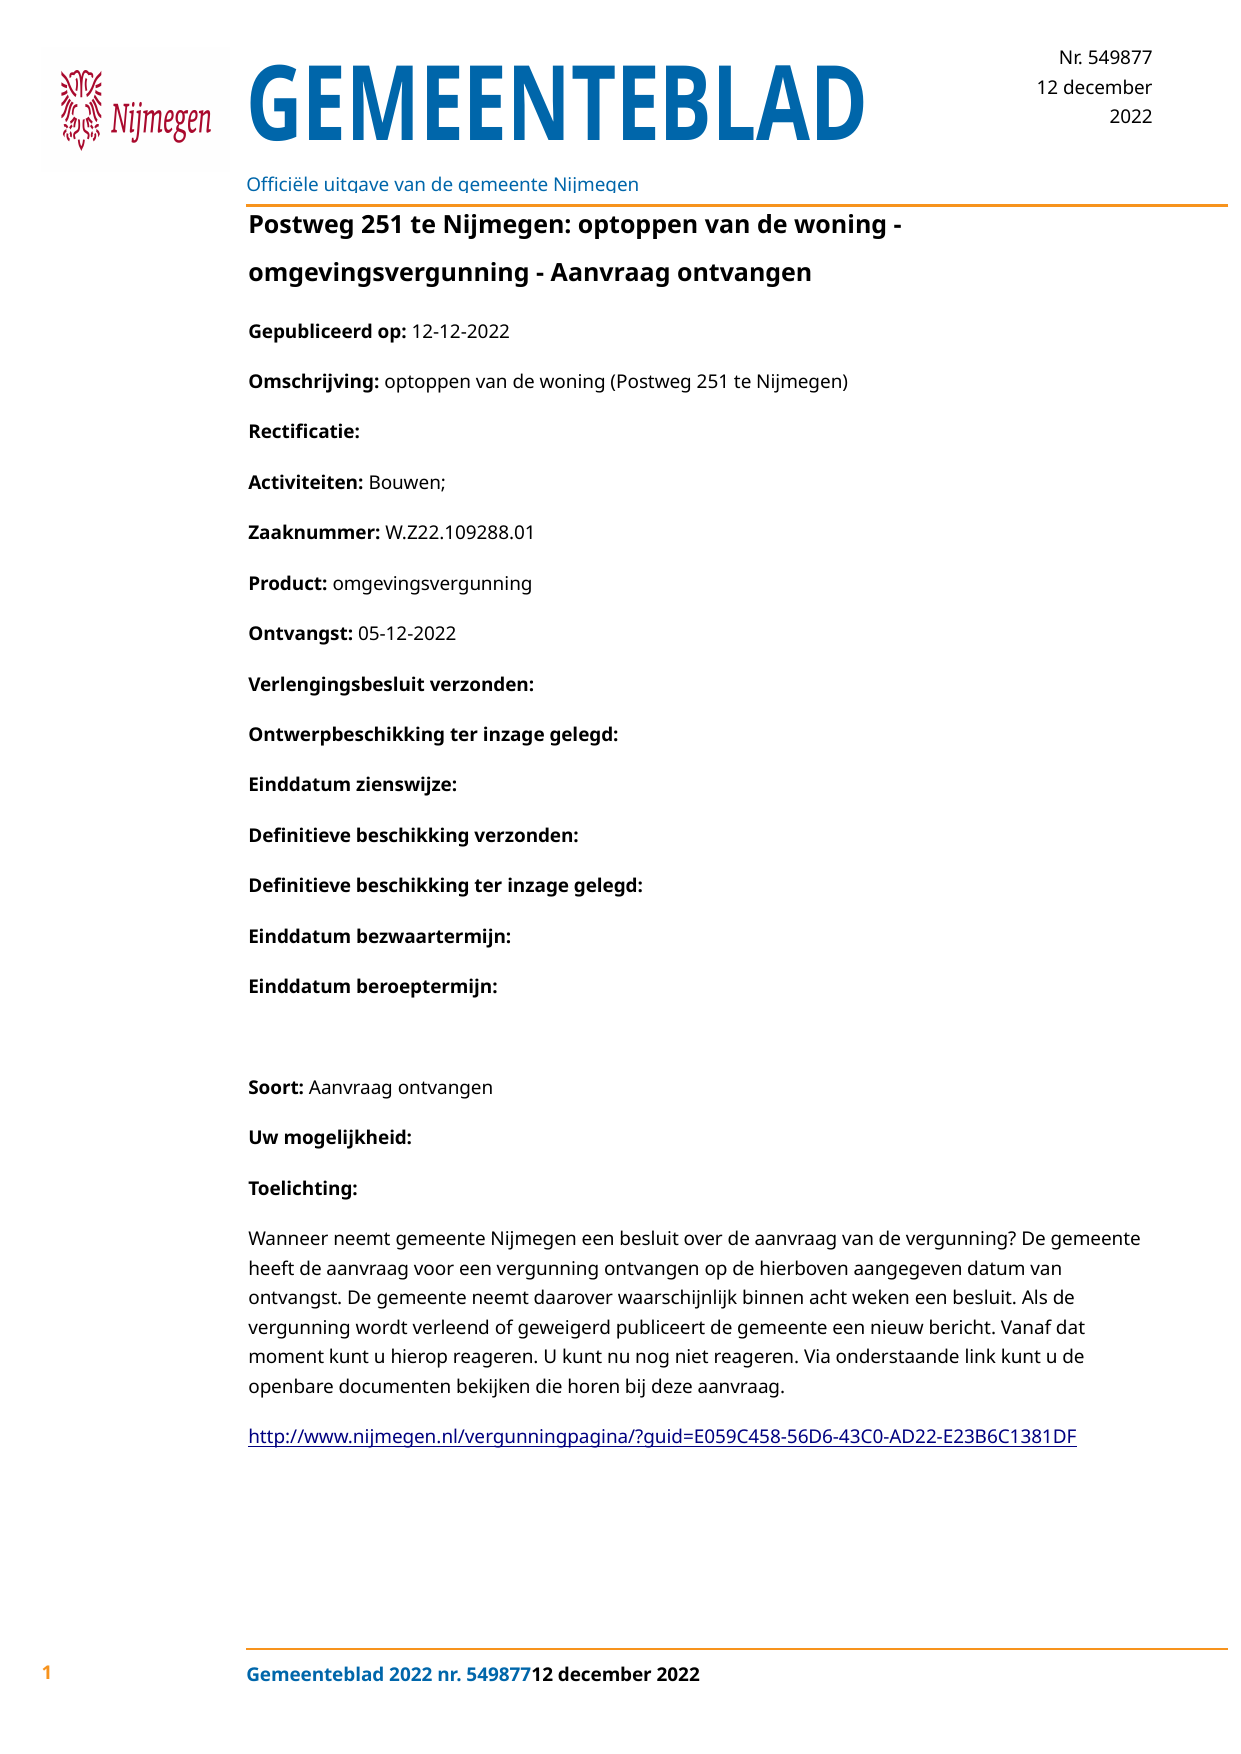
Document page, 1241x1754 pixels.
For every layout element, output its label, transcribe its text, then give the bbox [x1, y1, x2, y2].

text Wanneer neemt gemeente Nijmegen een besluit over de aanvraag van de vergunning? De gemeente heeft de aanvraag voor een vergunning ontvangen op de hierboven aangegeven datum van ontvangst. De gemeente neemt daarover waarschijnlijk binnen acht weken een besluit. Als de vergunning wordt verleend of geweigerd publiceert de gemeente een nieuw bericht. Vanaf dat moment kunt u hierop reageren. U kunt nu nog niet reageren. Via onderstaande link kunt u de openbare documenten bekijken die horen bij deze aanvraag. [248, 1225, 1152, 1399]
text Einddatum bezwaartermijn: [248, 923, 1152, 949]
text Toelichting: [248, 1175, 1152, 1201]
picture [41, 47, 231, 172]
text Rectificatie: [248, 419, 1152, 444]
text Product: omgevingsvergunning [248, 570, 1152, 596]
text Ontwerpbeschikking ter inzage gelegd: [248, 721, 1152, 747]
text Verlengingsbesluit verzonden: [248, 671, 1152, 697]
text http://www.nijmegen.nl/vergunningpagina/?guid=E059C458-56D6-43C0-AD22-E23B6C1381DF [248, 1424, 1152, 1449]
text Omschrijving: optoppen van de woning (Postweg 251 te Nijmegen) [248, 368, 1152, 394]
text Definitieve beschikking verzonden: [248, 822, 1152, 848]
text Zaaknummer: W.Z22.109288.01 [248, 519, 1152, 545]
text Uw mogelijkheid: [248, 1124, 1152, 1150]
text Activiteiten: Bouwen; [248, 469, 1152, 495]
text Gepubliceerd op: 12-12-2022 [248, 318, 1152, 344]
text Postweg 251 te Nijmegen: optoppen van de woning - omgevingsvergunning - Aanvraag ontvangen [248, 207, 1152, 288]
text Definitieve beschikking ter inzage gelegd: [248, 872, 1152, 898]
text Einddatum beroeptermijn: [248, 973, 1152, 999]
text Soort: Aanvraag ontvangen [248, 1074, 1152, 1100]
text Ontvangst: 05-12-2022 [248, 620, 1152, 646]
text Einddatum zienswijze: [248, 772, 1152, 797]
